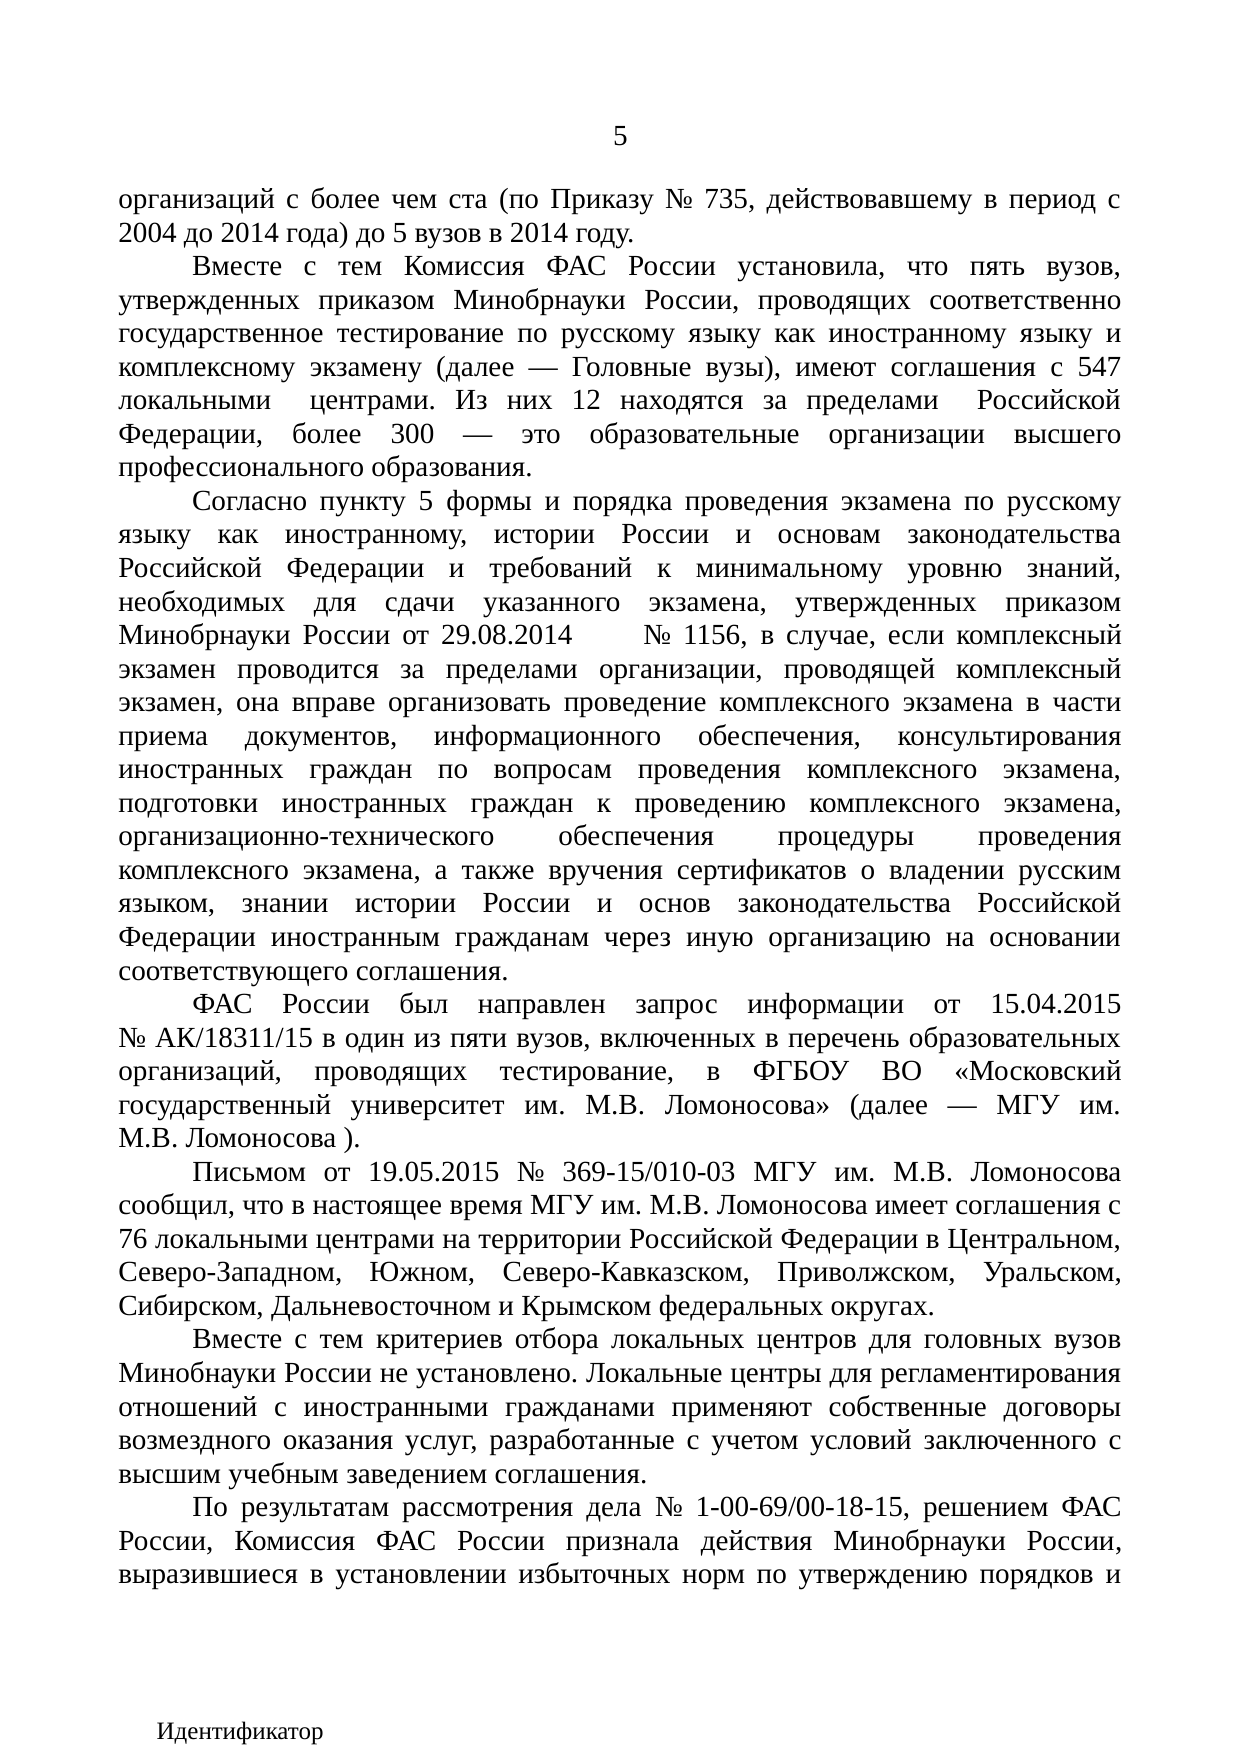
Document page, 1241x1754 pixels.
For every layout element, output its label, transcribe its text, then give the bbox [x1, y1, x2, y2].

text ФАС России был направлен запрос информации от 15.04.2015 № АК/18311/15 в один из пяти вузов, включенных в перечень образовательных организаций, проводящих тестирование, в ФГБОУ ВО «Московский государственный университет им. М.В. Ломоносова» (далее — МГУ им. М.В. Ломоносова ). [118, 986, 1122, 1154]
text Вместе с тем Комиссия ФАС России установила, что пять вузов, утвержденных приказом Минобрнауки России, проводящих соответственно государственное тестирование по русскому языку как иностранному языку и комплексному экзамену (далее — Головные вузы), имеют соглашения с 547 локальными центрами. Из них 12 находятся за пределами Российской Федерации, более 300 — это образовательные организации высшего профессионального образования. [118, 248, 1122, 483]
text По результатам рассмотрения дела № 1-00-69/00-18-15, решением ФАС России, Комиссия ФАС России признала действия Минобрнауки России, выразившиеся в установлении избыточных норм по утверждению порядков и [118, 1489, 1122, 1590]
text организаций с более чем ста (по Приказу № 735, действовавшему в период с 2004 до 2014 года) до 5 вузов в 2014 году. [118, 181, 1122, 248]
text Согласно пункту 5 формы и порядка проведения экзамена по русскому языку как иностранному, истории России и основам законодательства Российской Федерации и требований к минимальному уровню знаний, необходимых для сдачи указанного экзамена, утвержденных приказом Минобрнауки России от 29.08.2014 № 1156, в случае, если комплексный экзамен проводится за пределами организации, проводящей комплексный экзамен, она вправе организовать проведение комплексного экзамена в части приема документов, информационного обеспечения, консультирования иностранных граждан по вопросам проведения комплексного экзамена, подготовки иностранных граждан к проведению комплексного экзамена, организационно-технического обеспечения процедуры проведения комплексного экзамена, а также вручения сертификатов о владении русским языком, знании истории России и основ законодательства Российской Федерации иностранным гражданам через иную организацию на основании соответствующего соглашения. [118, 483, 1122, 986]
text Письмом от 19.05.2015 № 369-15/010-03 МГУ им. М.В. Ломоносова сообщил, что в настоящее время МГУ им. М.В. Ломоносова имеет соглашения с 76 локальными центрами на территории Российской Федерации в Центральном, Северо-Западном, Южном, Северо-Кавказском, Приволжском, Уральском, Сибирском, Дальневосточном и Крымском федеральных округах. [118, 1154, 1122, 1322]
text Вместе с тем критериев отбора локальных центров для головных вузов Минобнауки России не установлено. Локальные центры для регламентирования отношений с иностранными гражданами применяют собственные договоры возмездного оказания услуг, разработанные с учетом условий заключенного с высшим учебным заведением соглашения. [118, 1322, 1122, 1489]
